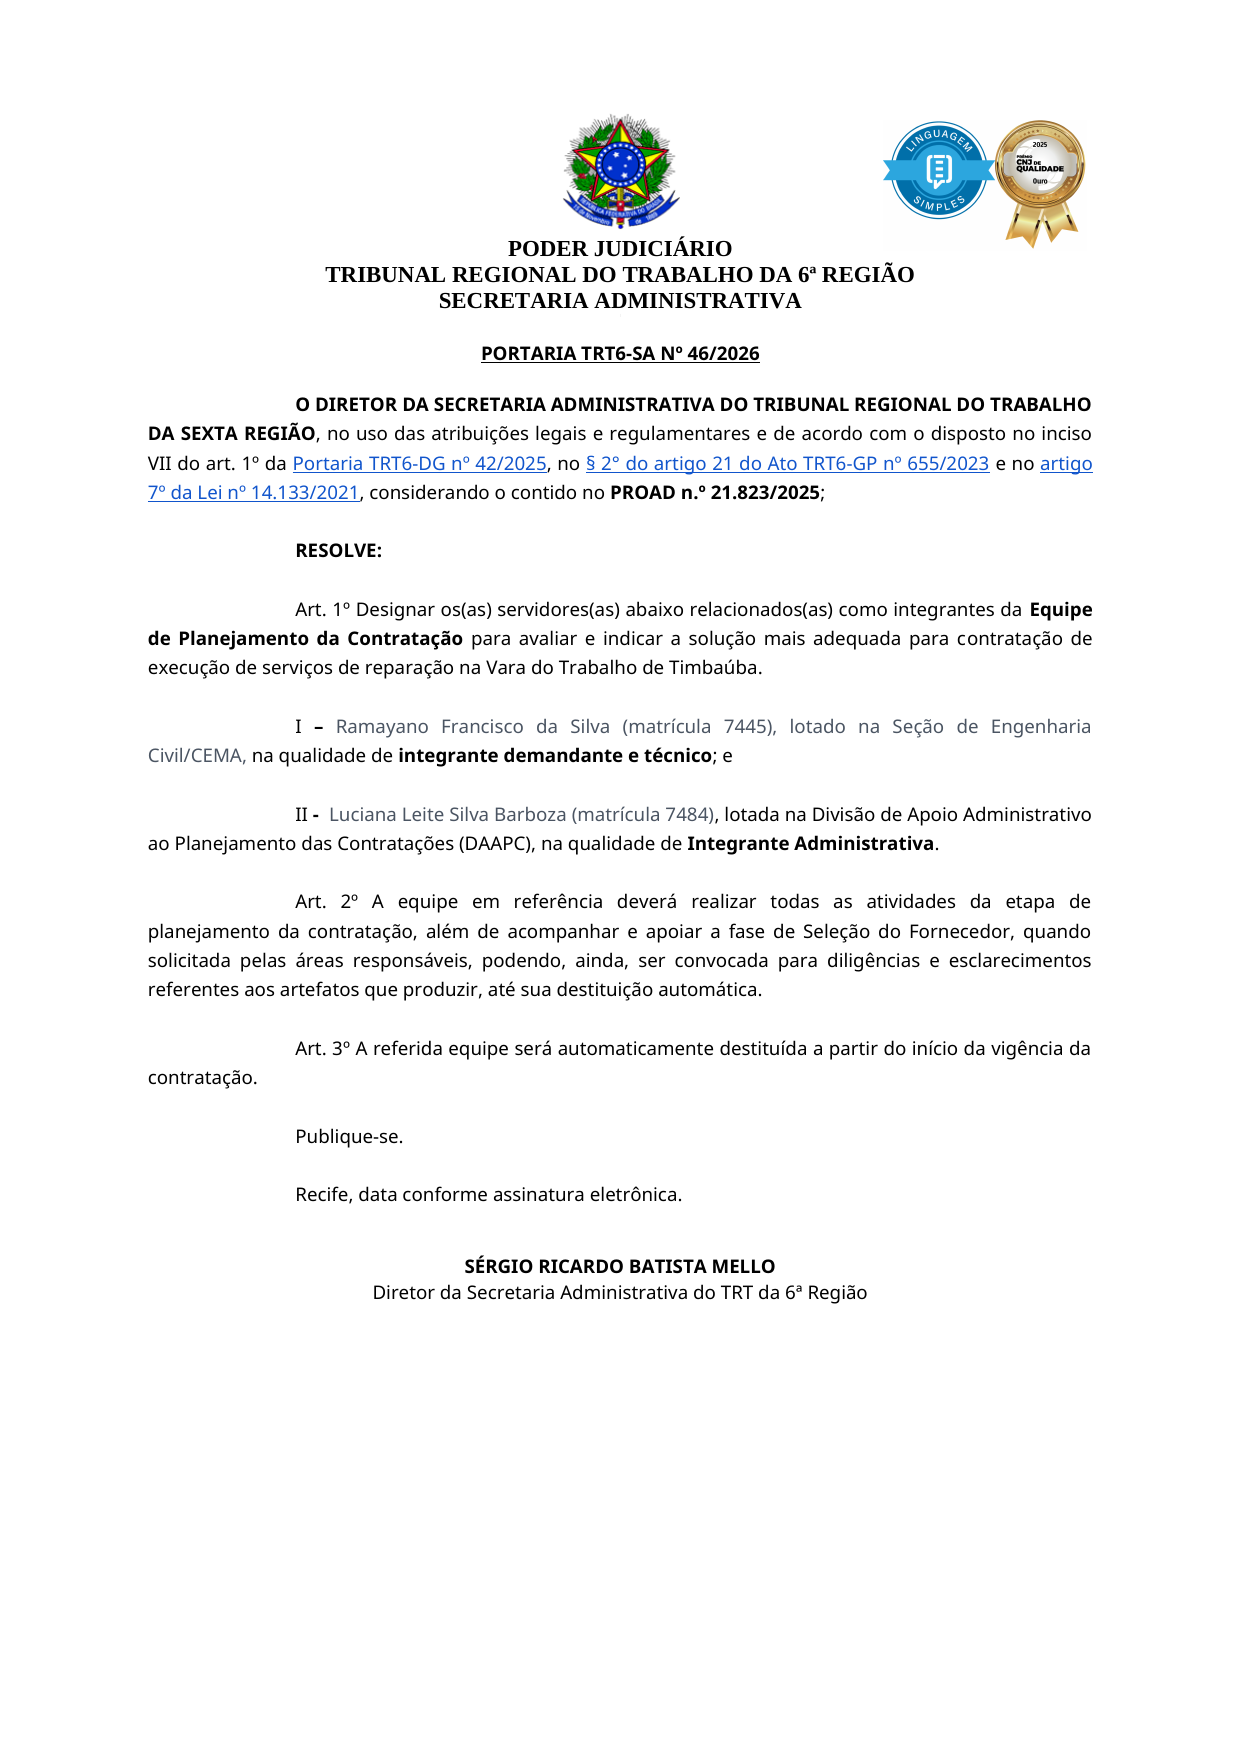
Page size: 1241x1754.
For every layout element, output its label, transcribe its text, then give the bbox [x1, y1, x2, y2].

picture [557, 111, 683, 231]
text Art. 2º A equipe em referência deverá realizar todas as atividades da etapa de planejamento da contratação, além de acompanhar e apoiar a fase de Seleção do Fornecedor, quando solicitada pelas áreas responsáveis, podendo, ainda, ser convocada para diligências e esclarecimentos referentes aos artefatos que produzir, até sua destituição automática. [148, 889, 1093, 1002]
text RESOLVE: [148, 538, 1093, 563]
text Art. 1º Designar os(as) servidores(as) abaixo relacionados(as) como integrantes da Equipe de Planejamento da Contratação para avaliar e indicar a solução mais adequada para contratação de execução de serviços de reparação na Vara do Trabalho de Timbaúba. [148, 596, 1093, 680]
text PORTARIA TRT6-SA Nº 46/2026 [148, 340, 1093, 366]
text Diretor da Secretaria Administrativa do TRT da 6ª Região [148, 1279, 1093, 1304]
text O DIRETOR DA SECRETARIA ADMINISTRATIVA DO TRIBUNAL REGIONAL DO TRABALHO DA SEXTA REGIÃO, no uso das atribuições legais e regulamentares e de acordo com o disposto no inciso VII do art. 1º da Portaria TRT6-DG nº 42/2025, no § 2° do artigo 21 do Ato TRT6-GP nº 655/2023 e no artigo 7º da Lei nº 14.133/2021, considerando o contido no PROAD n.º 21.823/2025; [148, 391, 1093, 504]
text II - Luciana Leite Silva Barboza (matrícula 7484), lotada na Divisão de Apoio Administrativo ao Planejamento das Contratações (DAAPC), na qualidade de Integrante Administrativa. [148, 801, 1093, 856]
text I – Ramayano Francisco da Silva (matrícula 7445), lotado na Seção de Engenharia Civil/CEMA, na qualidade de integrante demandante e técnico; e [148, 713, 1093, 768]
text SÉRGIO RICARDO BATISTA MELLO [148, 1253, 1093, 1279]
text Publique-se. [148, 1123, 1093, 1148]
picture [883, 120, 1087, 251]
text Recife, data conforme assinatura eletrônica. [148, 1182, 1093, 1207]
text Art. 3º A referida equipe será automaticamente destituída a partir do início da vigência da contratação. [148, 1035, 1093, 1090]
